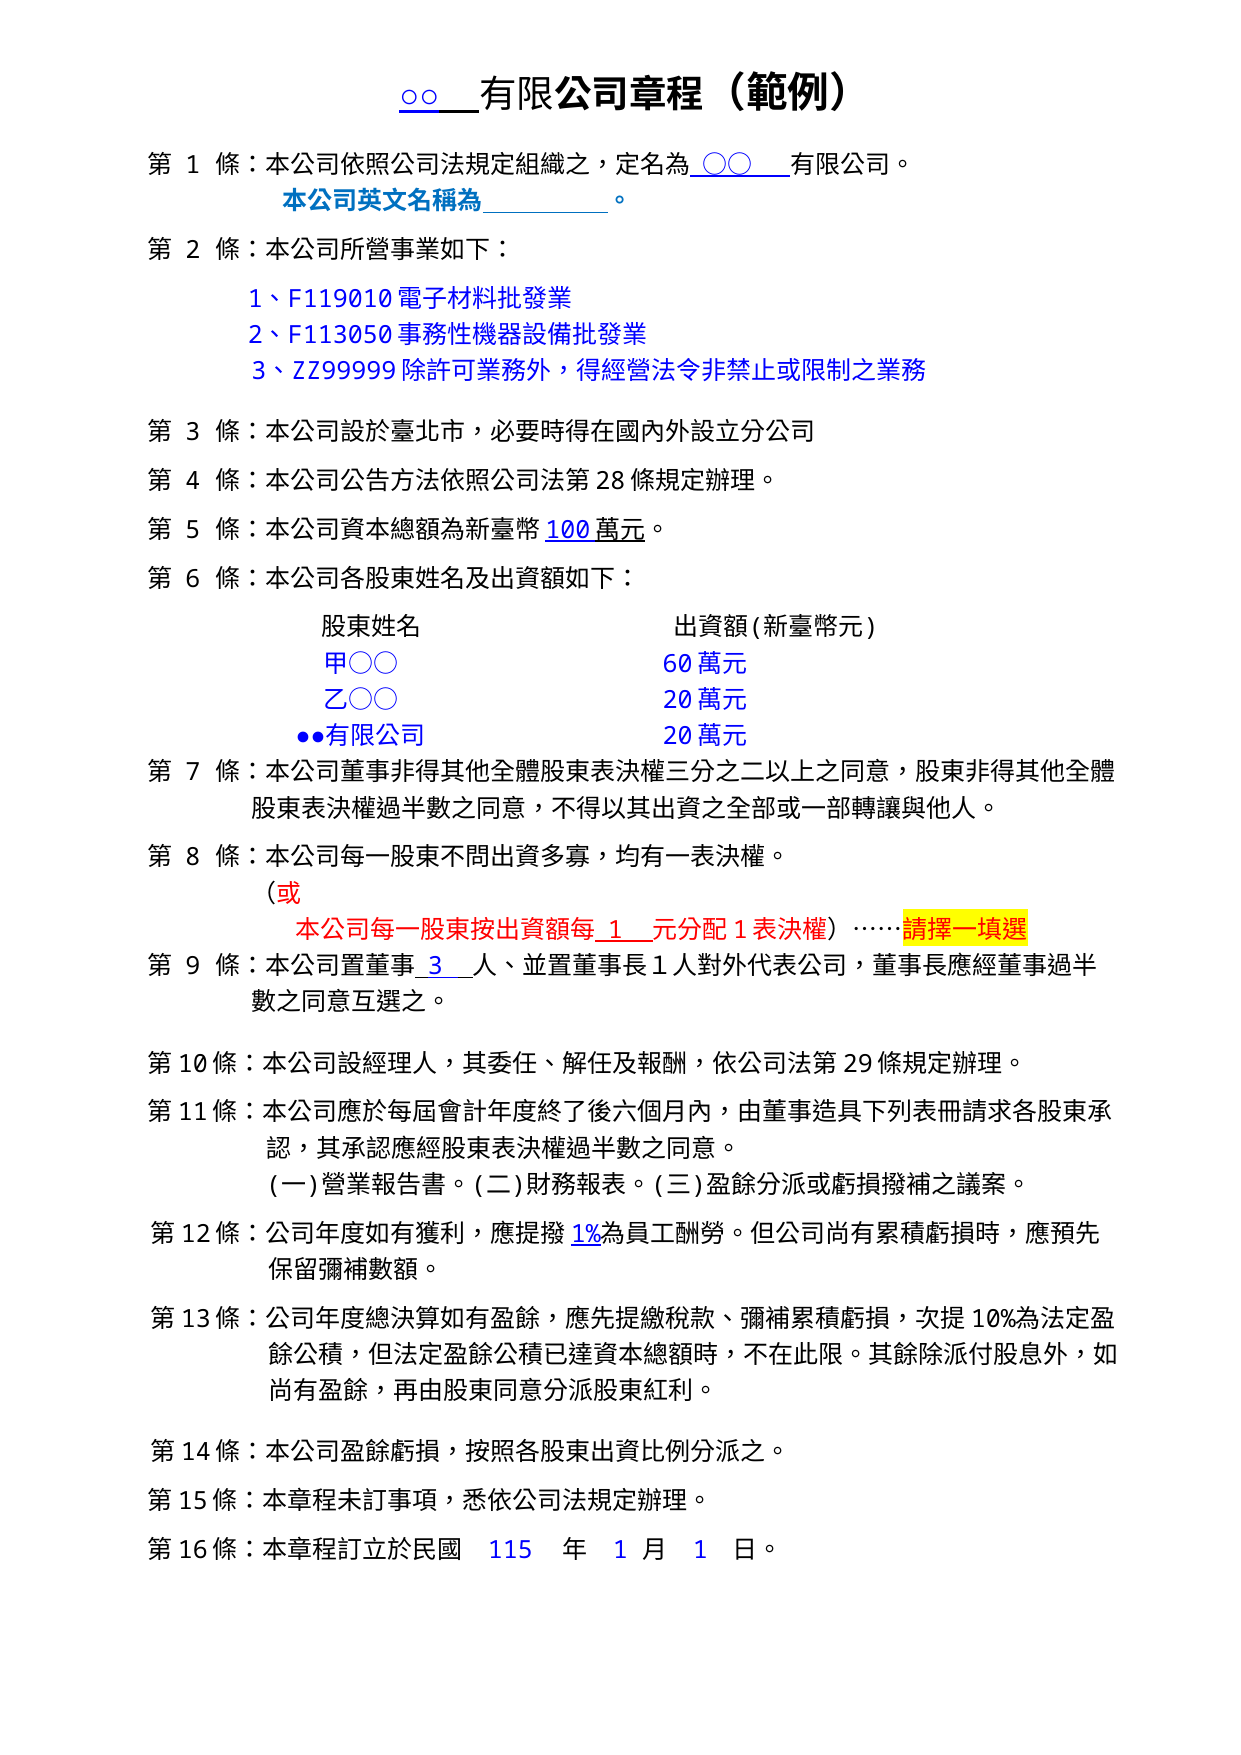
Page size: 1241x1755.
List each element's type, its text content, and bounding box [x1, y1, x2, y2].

text 第 9 條：本公司置董事 3 人、並置董事長１人對外代表公司，董事長應經董事過半數之同意互選之。 [148, 946, 1122, 1018]
text 1、F119010電子材料批發業 [148, 278, 1122, 314]
table_cell 60萬元 [490, 643, 919, 679]
text 2、F113050事務性機器設備批發業 [148, 314, 1122, 351]
text 第 8 條：本公司每一股東不問出資多寡，均有一表決權。 [148, 837, 1122, 873]
table_cell 乙○○ [230, 679, 490, 716]
text 第 1 條：本公司依照公司法規定組織之，定名為 ○○ 有限公司。 [148, 144, 1168, 181]
text 第16條：本章程訂立於民國 115 年 1 月 1 日。 [148, 1529, 1122, 1566]
text (一)營業報告書。(二)財務報表。(三)盈餘分派或虧損撥補之議案。 [266, 1164, 1122, 1201]
table_cell 20萬元 [490, 679, 919, 716]
table_cell ●●有限公司 [230, 716, 490, 752]
table_header 第12條：公司年度如有獲利，應提撥1%為員工酬勞。但公司尚有累積虧損時，應預先保留彌補數額。 [148, 1201, 1127, 1286]
text 第 3 條：本公司設於臺北市，必要時得在國內外設立分公司 [148, 412, 1122, 448]
text 第 6 條：本公司各股東姓名及出資額如下： [148, 558, 1122, 594]
text 第10條：本公司設經理人，其委任、解任及報酬，依公司法第29條規定辦理。 [148, 1043, 1122, 1079]
table_header 股東姓名 [230, 607, 490, 643]
text 第 7 條：本公司董事非得其他全體股東表決權三分之二以上之同意，股東非得其他全體股東表決權過半數之同意，不得以其出資之全部或一部轉讓與他人。 [148, 752, 1122, 824]
text 本公司英文名稱為 。 [148, 181, 1168, 217]
text 第 5 條：本公司資本總額為新臺幣100萬元。 [148, 509, 1122, 546]
text （或 [148, 873, 1122, 909]
text 第15條：本章程未訂事項，悉依公司法規定辦理。 [148, 1481, 1122, 1517]
text 第11條：本公司應於每屆會計年度終了後六個月內，由董事造具下列表冊請求各股東承認，其承認應經股東表決權過半數之同意。 [148, 1092, 1122, 1164]
table_cell 第13條：公司年度總決算如有盈餘，應先提繳稅款、彌補累積虧損，次提10%為法定盈餘公積，但法定盈餘公積已達資本總額時，不在此限。其餘除派付股息外，如尚有盈餘，再由股東同意分派股東紅利。 第14條：本公司盈餘虧損，按照各股東出資比例分派之。 [148, 1286, 1127, 1481]
table_cell 甲○○ [230, 643, 490, 679]
text 第 4 條：本公司公告方法依照公司法第28條規定辦理。 [148, 461, 1122, 497]
text 第 2 條：本公司所營事業如下： [148, 229, 1122, 266]
table_header 出資額(新臺幣元) [490, 607, 919, 643]
text 本公司每一股東按出資額每 1 元分配1表決權）……請擇一填選 [295, 909, 1122, 946]
text ○○ 有限公司章程（範例） [148, 59, 1122, 119]
text 3、ZZ99999除許可業務外，得經營法令非禁止或限制之業務 [145, 351, 1122, 387]
table_cell 20萬元 [490, 716, 919, 752]
